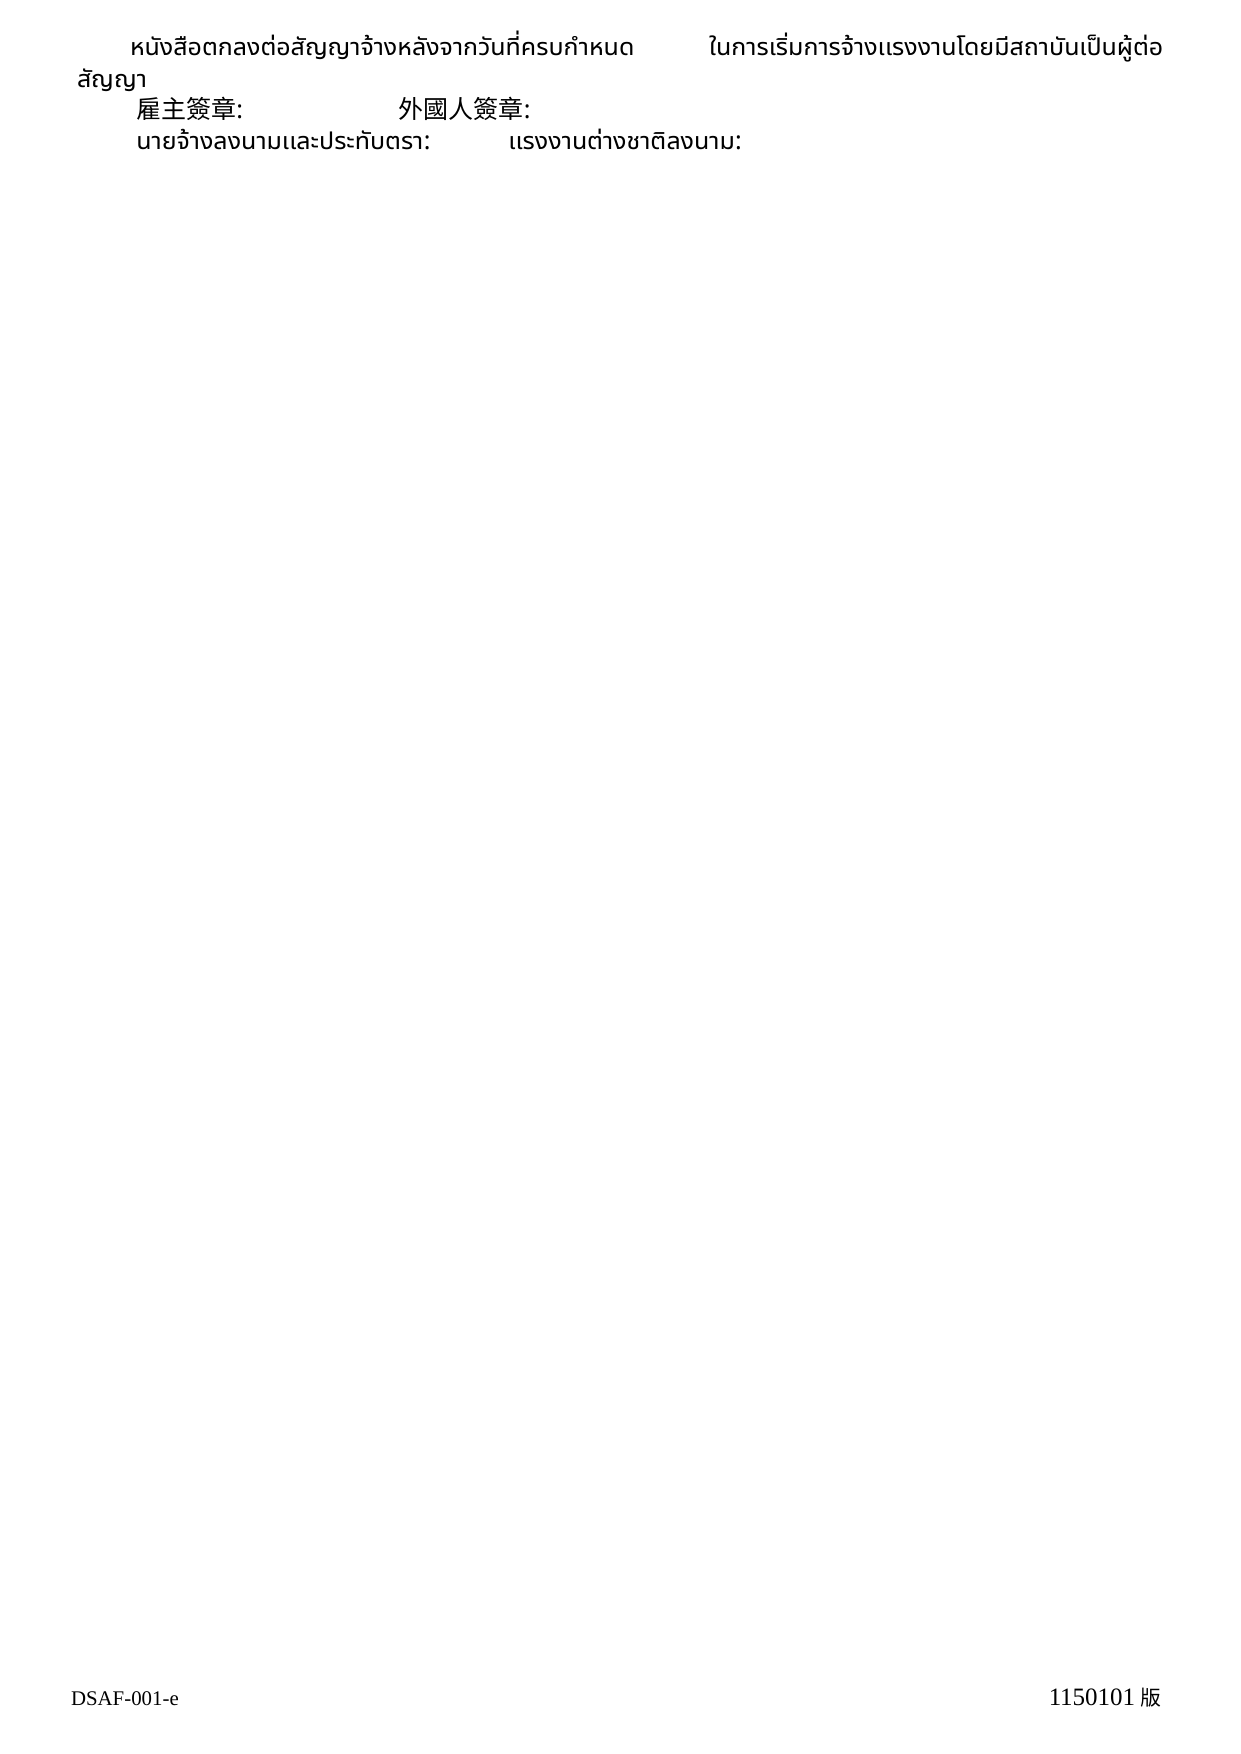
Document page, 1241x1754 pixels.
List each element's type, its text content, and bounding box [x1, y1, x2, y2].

text นายจ้างลงนามเเละประทับตรา: เเรงงานต่างชาติลงนาม: [77, 124, 1163, 156]
text 雇主簽章: 外國人簽章: [77, 93, 1163, 124]
text หนังสือตกลงต่อสัญญาจ้างหลังจากวันที่ครบกำหนด ในการเริ่มการจ้างเเรงงานโดยมีสถาบันเป็นผู้ต่อสัญญา [77, 31, 1163, 93]
